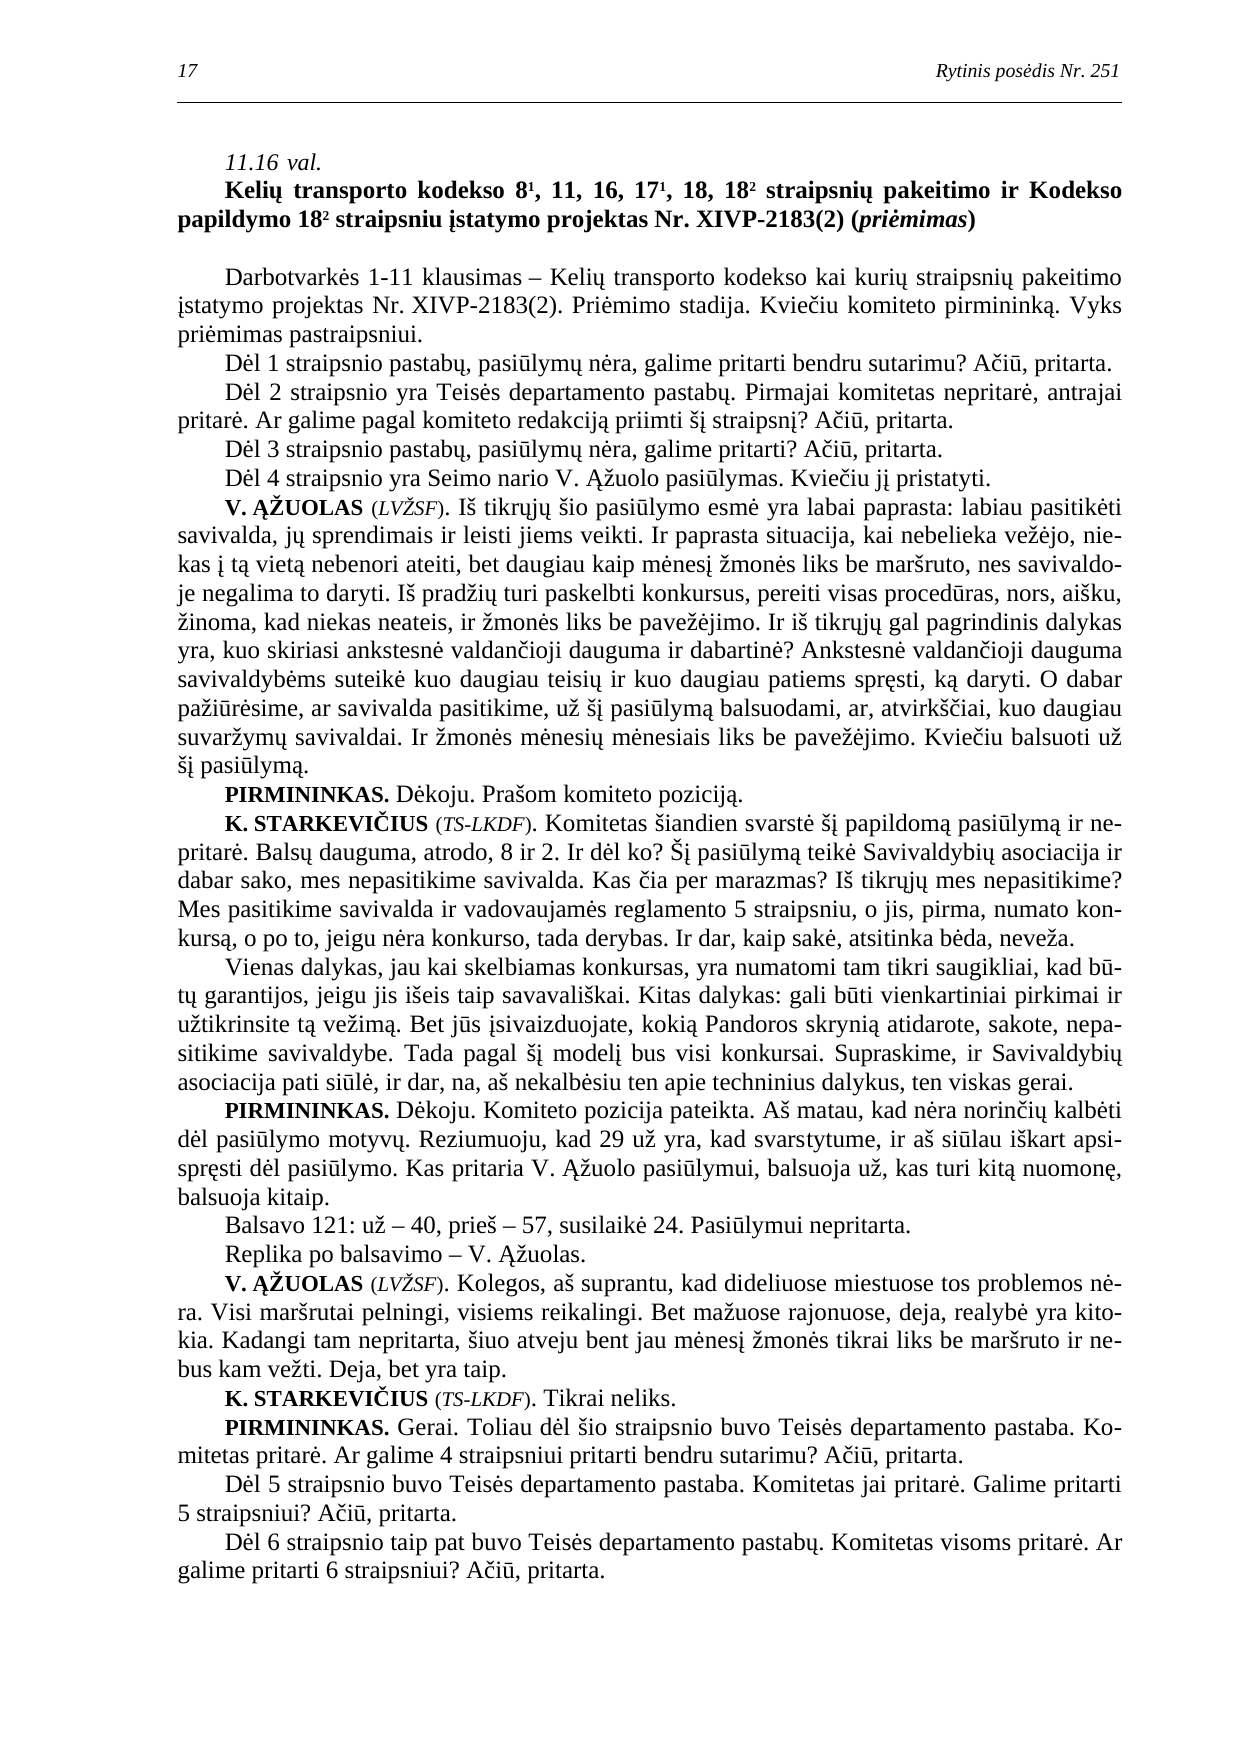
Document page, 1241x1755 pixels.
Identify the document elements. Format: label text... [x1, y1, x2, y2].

text PIRMININKAS. Dė­ko­ju. Ko­mi­te­to po­zi­ci­ja pa­teik­ta. Aš ma­tau, kad nė­ra no­rin­čių kal­bė­ti dėl pa­siū­ly­mo mo­ty­vų. Re­ziu­muo­ju, kad 29 už yra, kad svars­ty­tu­me, ir aš siū­lau iš­kart ap­si­spręs­ti dėl pa­siū­ly­mo. Kas pri­ta­ria V. Ąžuo­lo pa­siū­ly­mui, bal­suo­ja už, kas tu­ri ki­tą nuo­mo­nę, bal­suo­ja ki­taip. [177, 1095, 1122, 1210]
text V. ĄŽUOLAS (LVŽSF). Iš tik­rų­jų šio pa­siū­ly­mo es­mė yra la­bai pa­pras­ta: la­biau pa­si­ti­kė­ti sa­vi­val­da, jų spren­di­mais ir leis­ti jiems veik­ti. Ir pa­pras­ta si­tu­a­ci­ja, kai ne­be­lie­ka ve­žė­jo, nie­kas į tą vie­tą ne­be­no­ri at­ei­ti, bet dau­giau kaip mė­ne­sį žmo­nės liks be marš­ru­to, nes sa­vi­val­do­je ne­ga­li­ma to da­ry­ti. Iš pra­džių tu­ri pa­skelb­ti kon­kur­sus, per­ei­ti vi­sas pro­ce­dū­ras, nors, aiš­ku, ži­no­ma, kad nie­kas ne­at­eis, ir žmo­nės liks be pa­ve­žė­ji­mo. Ir iš tik­rų­jų gal pa­grin­di­nis da­ly­kas yra, kuo ski­ria­si anks­tes­nė val­dan­čio­ji dau­gu­ma ir da­bar­ti­nė? Anks­tes­nė val­dan­čio­ji dau­gu­ma sa­vi­val­dy­bėms su­tei­kė kuo dau­giau tei­sių ir kuo dau­giau pa­tiems spręs­ti, ką da­ry­ti. O da­bar pa­žiū­rė­si­me, ar sa­vi­val­da pa­si­ti­ki­me, už šį pa­siū­ly­mą bal­suo­da­mi, ar, at­virkš­čiai, kuo dau­giau su­var­žy­mų sa­vi­val­dai. Ir žmo­nės mė­ne­sių mė­ne­siais liks be pa­ve­žė­ji­mo. Kvie­čiu bal­suo­ti už šį pa­siū­ly­mą. [177, 492, 1122, 779]
text Dėl 2 straips­nio yra Tei­sės de­par­ta­men­to pa­sta­bų. Pir­ma­jai ko­mi­te­tas ne­pri­ta­rė, ant­ra­jai pri­ta­rė. Ar ga­li­me pa­gal ko­mi­te­to re­dak­ci­ją pri­im­ti šį straips­nį? Ačiū, pri­tar­ta. [177, 377, 1122, 434]
text PIRMININKAS. Ge­rai. To­liau dėl šio straips­nio bu­vo Tei­sės de­par­ta­men­to pa­sta­ba. Ko­mi­te­tas pri­ta­rė. Ar ga­li­me 4 straips­niui pri­tar­ti ben­dru su­ta­ri­mu? Ačiū, pri­tar­ta. [177, 1412, 1122, 1469]
text Dėl 6 straips­nio taip pat bu­vo Tei­sės de­par­ta­men­to pa­sta­bų. Ko­mi­te­tas vi­soms pri­ta­rė. Ar ga­li­me pri­tar­ti 6 straips­niui? Ačiū, pri­tar­ta. [177, 1527, 1122, 1584]
text Dėl 5 straips­nio bu­vo Tei­sės de­par­ta­men­to pa­sta­ba. Ko­mi­te­tas jai pri­ta­rė. Ga­li­me pri­tar­ti 5 straips­niui? Ačiū, pri­tar­ta. [177, 1469, 1122, 1527]
text K. STARKEVIČIUS (TS-LKDF). Ko­mi­te­tas šian­dien svars­tė šį pa­pil­do­mą pa­siū­ly­mą ir ne­pri­ta­rė. Bal­sų dau­gu­ma, at­ro­do, 8 ir 2. Ir dėl ko? Šį pa­siū­ly­mą tei­kė Sa­vi­val­dy­bių aso­cia­ci­ja ir da­bar sa­ko, mes ne­pa­si­ti­ki­me sa­vi­val­da. Kas čia per ma­raz­mas? Iš tik­rų­jų mes ne­pa­si­ti­ki­me? Mes pa­si­ti­ki­me sa­vi­val­da ir va­do­vau­ja­mės reg­la­men­to 5 straips­niu, o jis, pir­ma, nu­ma­to kon­kur­są, o po to, jei­gu nė­ra kon­kur­so, ta­da de­ry­bas. Ir dar, kaip sa­kė, at­si­tin­ka bė­da, ne­ve­ža. [177, 808, 1122, 952]
text Dėl 3 straips­nio pa­sta­bų, pa­siū­ly­mų nė­ra, ga­li­me pri­tar­ti? Ačiū, pri­tar­ta. [177, 434, 1122, 463]
text Dėl 1 straips­nio pa­sta­bų, pa­siū­ly­mų nė­ra, ga­li­me pri­tar­ti ben­dru su­ta­ri­mu? Ačiū, pri­tar­ta. [177, 348, 1122, 377]
text Ke­lių trans­por­to ko­dek­so 81, 11, 16, 171, 18, 182 straips­nių pa­kei­ti­mo ir Ko­dek­so papil­dy­mo 182 straips­niu įsta­ty­mo pro­jek­tas Nr. XIVP-2183(2) (pri­ėmi­mas) [177, 175, 1122, 233]
text PIRMININKAS. Dė­ko­ju. Pra­šom ko­mi­te­to po­zi­ci­ją. [177, 779, 1122, 808]
text Vie­nas da­ly­kas, jau kai skel­bia­mas kon­kur­sas, yra nu­ma­to­mi tam tik­ri sau­gik­liai, kad bū­tų ga­ran­ti­jos, jei­gu jis iš­eis taip sa­va­va­liš­kai. Ki­tas da­ly­kas: ga­li bū­ti vien­kar­ti­niai pir­ki­mai ir už­tik­rin­si­te tą ve­ži­mą. Bet jūs įsi­vaiz­duo­ja­te, ko­kią Pan­do­ros skry­nią ati­da­ro­te, sa­ko­te, ne­pa­si­ti­ki­me sa­vi­val­dy­be. Ta­da pa­gal šį mo­de­lį bus vi­si kon­kur­sai. Su­pras­ki­me, ir Sa­vi­val­dy­bių aso­cia­ci­ja pa­ti siū­lė, ir dar, na, aš ne­kal­bė­siu ten apie tech­ni­nius da­ly­kus, ten vis­kas ge­rai. [177, 952, 1122, 1095]
text Dar­bo­tvarkės 1-11 klau­si­mas – Ke­lių trans­por­to ko­dek­so kai ku­rių straips­nių pa­kei­ti­mo įsta­ty­mo pro­jek­tas Nr. XIVP-2183(2). Pri­ėmi­mo sta­di­ja. Kvie­čiu ko­mi­te­to pir­mi­nin­ką. Vyks pri­ėmi­mas pa­straips­niui. [177, 262, 1122, 348]
text K. STARKEVIČIUS (TS-LKDF). Tik­rai ne­liks. [177, 1383, 1122, 1412]
text Dėl 4 straips­nio yra Sei­mo na­rio V. Ąžuo­lo pa­siū­ly­mas. Kvie­čiu jį pri­sta­ty­ti. [177, 463, 1122, 492]
text V. ĄŽUOLAS (LVŽSF). Ko­le­gos, aš su­pran­tu, kad di­de­liuo­se mies­tuo­se tos pro­ble­mos nė­ra. Vi­si marš­ru­tai pel­nin­gi, vi­siems rei­ka­lin­gi. Bet ma­žuo­se ra­jo­nuo­se, de­ja, re­a­ly­bė yra ki­to­kia. Ka­dan­gi tam ne­pri­tar­ta, šiuo at­ve­ju bent jau mė­ne­sį žmo­nės tik­rai liks be marš­ru­to ir ne­bus kam vež­ti. De­ja, bet yra taip. [177, 1268, 1122, 1383]
text Bal­sa­vo 121: už – 40, prieš – 57, su­si­lai­kė 24. Pa­siū­ly­mui ne­pri­tar­ta. [177, 1210, 1122, 1239]
text 11.16 val. [224, 148, 1122, 175]
text Re­pli­ka po bal­sa­vi­mo – V. Ąžuo­las. [177, 1239, 1122, 1268]
